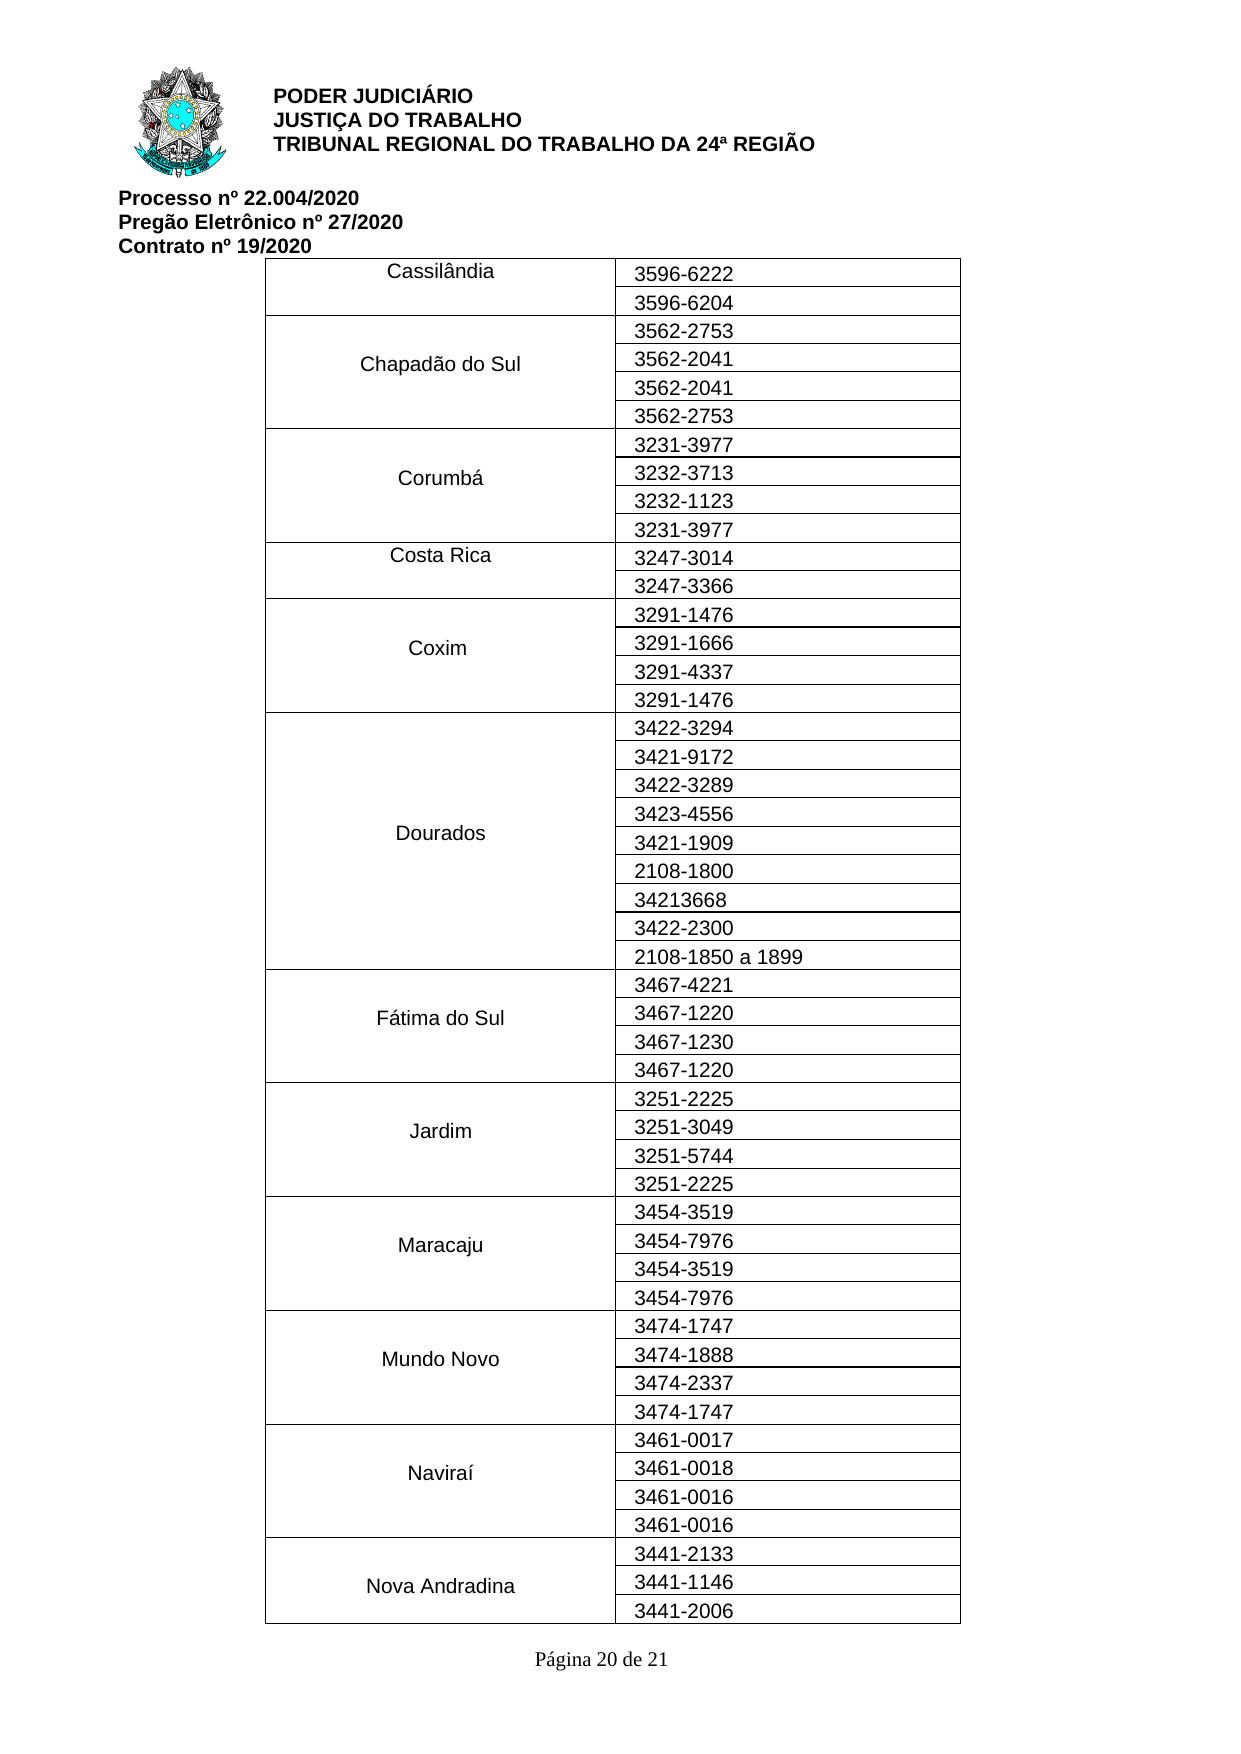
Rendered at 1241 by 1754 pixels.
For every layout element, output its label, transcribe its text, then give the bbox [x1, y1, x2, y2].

table_cell 3441-1146 [616, 1566, 960, 1594]
table_cell 3454-3519 [616, 1254, 960, 1281]
table_cell Cassilândia [266, 259, 615, 314]
table_cell 3562-2753 [616, 401, 960, 428]
table_cell 3291-1476 [616, 599, 960, 626]
table_cell Jardim [266, 1083, 615, 1196]
table_cell 3596-6222 [616, 259, 960, 286]
table_cell Fátima do Sul [266, 970, 615, 1082]
table_cell 3422-2300 [616, 913, 960, 940]
table_cell 3461-0016 [616, 1510, 960, 1537]
picture [133, 66, 228, 178]
table_cell 2108-1800 [616, 855, 960, 883]
table_cell 3422-3289 [616, 770, 960, 797]
table_cell 3596-6204 [616, 287, 960, 314]
table_cell Naviraí [266, 1425, 615, 1537]
table_cell 3251-5744 [616, 1140, 960, 1167]
table_cell 3247-3014 [616, 543, 960, 570]
table_cell Chapadão do Sul [266, 316, 615, 428]
table_cell 3467-4221 [616, 970, 960, 997]
table_cell 3251-3049 [616, 1111, 960, 1139]
table_cell 3291-1476 [616, 685, 960, 712]
table_cell 3291-1666 [616, 628, 960, 655]
table_cell 3441-2006 [616, 1595, 960, 1622]
table_cell 3474-1747 [616, 1396, 960, 1423]
table_cell 2108-1850 a 1899 [616, 941, 960, 968]
table_cell 3454-3519 [616, 1197, 960, 1224]
table_cell 3474-1888 [616, 1339, 960, 1366]
table_cell 3291-4337 [616, 656, 960, 683]
table_cell 3474-1747 [616, 1311, 960, 1338]
table_cell 3232-1123 [616, 486, 960, 513]
table_cell Dourados [266, 713, 615, 968]
table_cell 3231-3977 [616, 429, 960, 456]
table_cell 3421-1909 [616, 827, 960, 854]
table_cell 3467-1230 [616, 1026, 960, 1054]
table_cell 3461-0018 [616, 1453, 960, 1480]
table_cell 3232-3713 [616, 458, 960, 485]
table_cell 3562-2041 [616, 344, 960, 371]
table_cell 3251-2225 [616, 1169, 960, 1196]
table_cell 3421-9172 [616, 741, 960, 769]
table_cell 3423-4556 [616, 798, 960, 826]
table_cell 3231-3977 [616, 514, 960, 542]
table_cell 3467-1220 [616, 1055, 960, 1082]
table_cell 3454-7976 [616, 1282, 960, 1310]
table_cell 3562-2041 [616, 372, 960, 400]
table_cell 3474-2337 [616, 1368, 960, 1395]
table_cell Nova Andradina [266, 1538, 615, 1622]
table_cell 3461-0016 [616, 1481, 960, 1509]
table_cell 3441-2133 [616, 1538, 960, 1565]
table_cell Corumbá [266, 429, 615, 542]
table_cell Costa Rica [266, 543, 615, 598]
table_cell Mundo Novo [266, 1311, 615, 1423]
table_cell Maracaju [266, 1197, 615, 1310]
table_cell Coxim [266, 599, 615, 712]
table_cell 3454-7976 [616, 1225, 960, 1253]
table_cell 34213668 [616, 884, 960, 911]
table_cell 3251-2225 [616, 1083, 960, 1110]
table_cell 3422-3294 [616, 713, 960, 740]
table_cell 3467-1220 [616, 998, 960, 1025]
table_cell 3247-3366 [616, 571, 960, 598]
table_cell 3562-2753 [616, 316, 960, 343]
table_cell 3461-0017 [616, 1425, 960, 1452]
